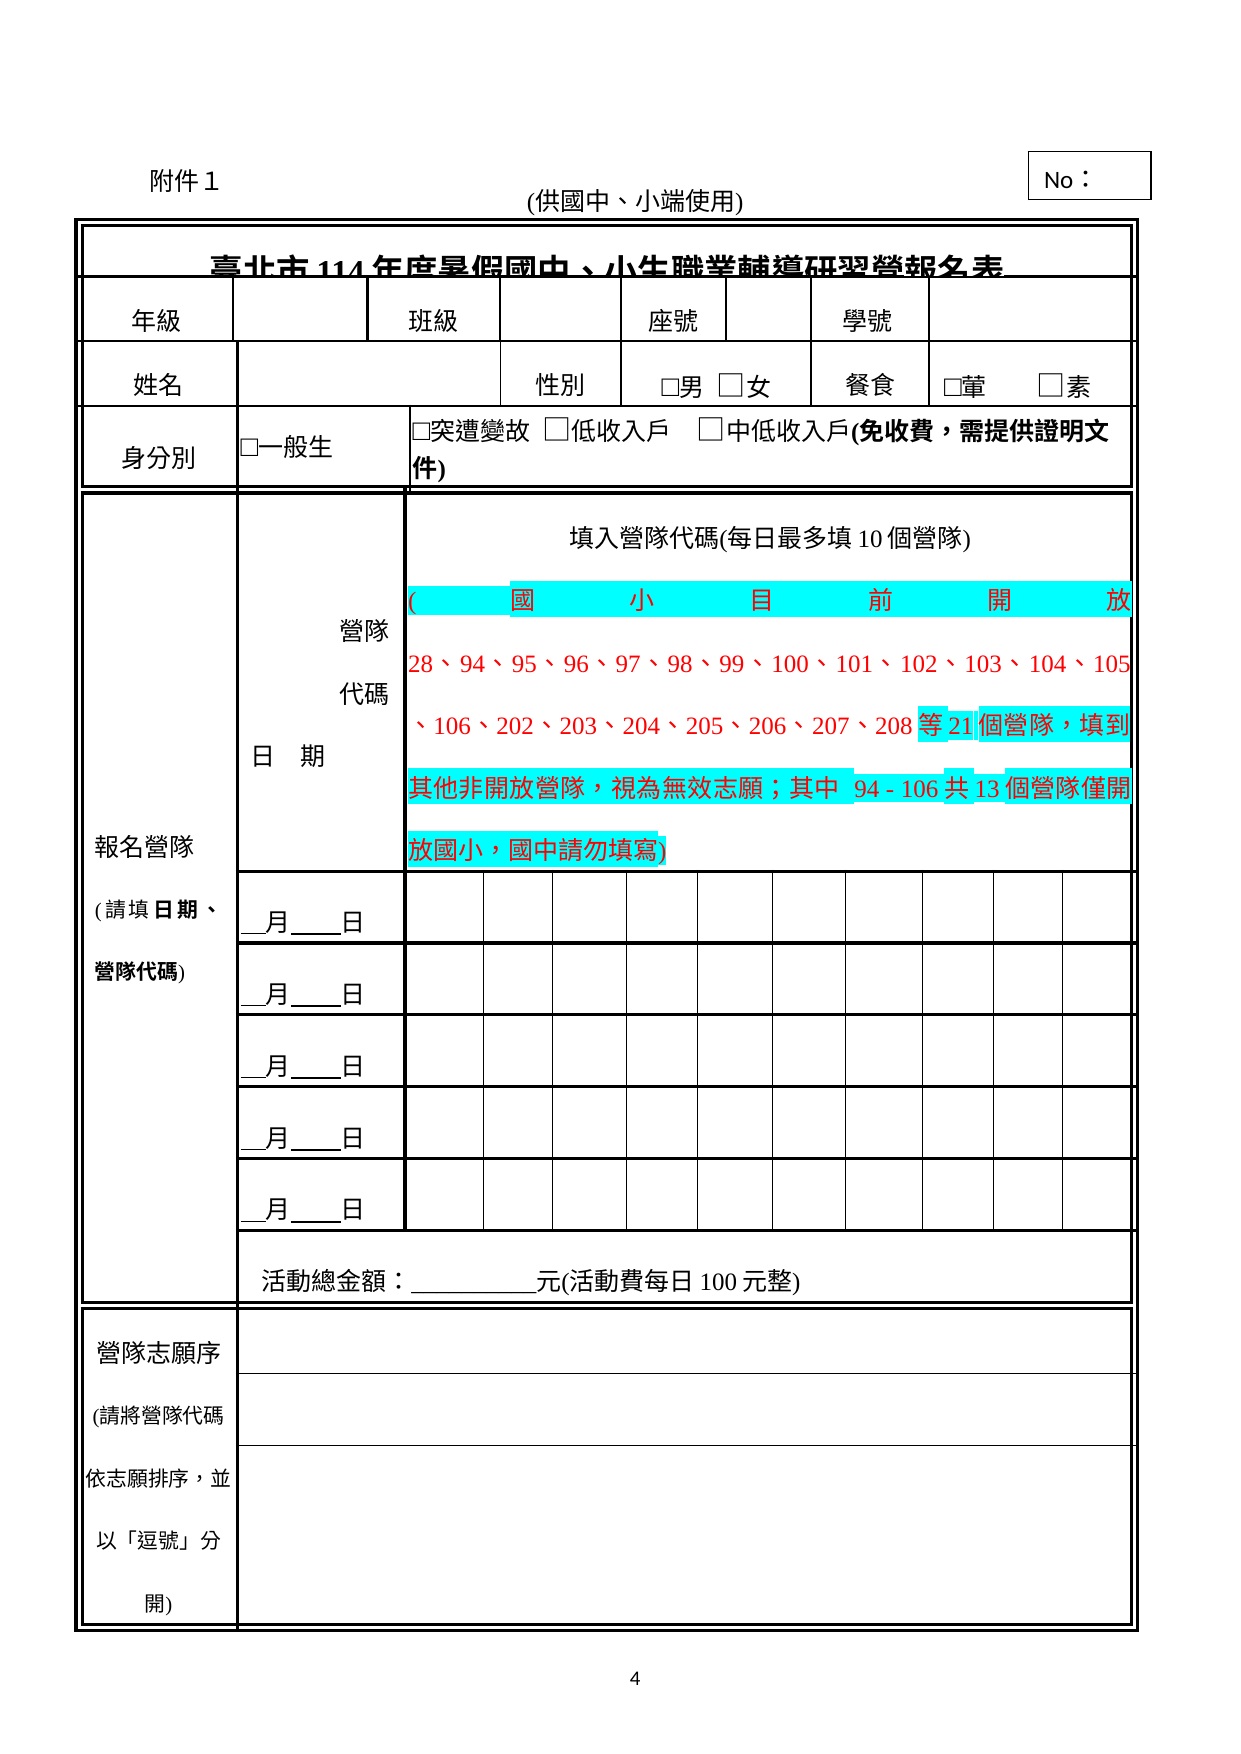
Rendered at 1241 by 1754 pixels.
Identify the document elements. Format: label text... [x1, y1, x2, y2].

table_cell [1139, 1013, 1145, 1085]
table_cell [773, 873, 845, 941]
table_cell 月 日 [239, 945, 403, 1013]
table_cell [1139, 485, 1145, 869]
table_cell 班級 [369, 278, 499, 340]
table_cell [1139, 1445, 1145, 1623]
table_cell [627, 945, 697, 1013]
table_header 臺北市114年度暑假國中、小生職業輔導研習營報名表 [79, 221, 1135, 275]
table_cell 姓名 [84, 342, 236, 404]
table_cell [1139, 1301, 1145, 1373]
table_cell [994, 1016, 1062, 1085]
table_cell [239, 342, 500, 404]
table_cell [923, 1088, 993, 1157]
table_cell [407, 1088, 483, 1157]
table_cell [1063, 873, 1130, 941]
table_cell [698, 873, 772, 941]
table_cell [727, 278, 810, 340]
table_cell [698, 945, 772, 1013]
table_cell [1063, 945, 1130, 1013]
table_cell [553, 873, 626, 941]
table_cell [627, 1088, 697, 1157]
table_header [1139, 218, 1145, 275]
table_cell 身分別 [84, 407, 236, 485]
table_cell [239, 1374, 1130, 1444]
table_cell [846, 1160, 922, 1229]
table_cell [930, 278, 1130, 340]
table_cell 填入營隊代碼(每日最多填10個營隊) (國小目前開放28、94、95、96、97、98、99、100、101、102、103、104、105、106、202、203、204、205、206、207、208等21個營隊，填到其他非開放營隊，視為無效志願；其中 94 - 106共13個營隊僅開放國小，國中請勿填寫) [407, 495, 1130, 869]
table_cell [923, 945, 993, 1013]
text No： [1044, 160, 1135, 191]
table_cell 月 日 [239, 1160, 403, 1229]
table_cell [407, 873, 483, 941]
table_cell [994, 1088, 1062, 1157]
table_cell 月 日 [239, 1088, 403, 1157]
table_cell [239, 1301, 1135, 1373]
table_cell 填入營隊代碼(每日最多填10個營隊) (國小目前開放28、94、95、96、97、98、99、100、101、102、103、104、105、106、202、203、204、205、206、207、208等21個營隊，填到其他非開放營隊，視為無效志願；其中 94 - 106共13個營隊僅開放國小，國中請勿填寫) [411, 485, 1135, 869]
table_cell 座號 [622, 278, 725, 340]
table_cell [923, 1160, 993, 1229]
table_cell 月 日 [239, 1016, 403, 1085]
table_cell [698, 1016, 772, 1085]
table_cell [407, 1160, 483, 1229]
table_cell [698, 1088, 772, 1157]
table_cell [501, 278, 620, 340]
table_cell 學號 [812, 278, 928, 340]
table_cell [773, 1016, 845, 1085]
table_cell [846, 945, 922, 1013]
table_cell [627, 1160, 697, 1229]
table_cell □一般生 [239, 407, 409, 485]
table_cell [1139, 340, 1145, 404]
table_cell [1139, 1157, 1145, 1229]
table_cell [846, 1016, 922, 1085]
table_cell [1139, 275, 1145, 340]
table_cell [627, 873, 697, 941]
text 附件１ [124, 161, 246, 197]
table_cell [407, 945, 483, 1013]
table_cell [553, 1160, 626, 1229]
table_cell [773, 1088, 845, 1157]
table_cell □男 □女 [622, 342, 810, 404]
table_cell [234, 278, 366, 340]
table_cell [773, 945, 845, 1013]
table_cell 性別 [501, 342, 620, 404]
table_cell [484, 1016, 552, 1085]
table_cell [1139, 405, 1145, 485]
table_cell [239, 1446, 1130, 1623]
table_cell [1139, 1229, 1145, 1301]
table_cell [553, 1088, 626, 1157]
table_cell 月 日 [239, 873, 403, 941]
table_cell [1139, 870, 1145, 941]
table_cell [846, 1088, 922, 1157]
table_cell [553, 945, 626, 1013]
text (供國中、小端使用) [118, 182, 1152, 218]
table_cell [1139, 941, 1145, 1013]
table_cell [1063, 1016, 1130, 1085]
table_cell [407, 1016, 483, 1085]
table_cell [698, 1160, 772, 1229]
table_cell [1139, 1085, 1145, 1157]
table_cell [1063, 1160, 1130, 1229]
table_cell [994, 945, 1062, 1013]
table_cell [773, 1160, 845, 1229]
table_cell [484, 873, 552, 941]
table_cell [994, 873, 1062, 941]
table_cell [627, 1016, 697, 1085]
table_cell [239, 1310, 1130, 1373]
table_cell 營隊志願序 (請將營隊代碼依志願排序，並以「逗號」分開) [79, 1301, 236, 1623]
table_cell [484, 1088, 552, 1157]
table_cell 營隊 代碼 日 期 [239, 495, 403, 869]
table_cell □葷 □素 [930, 342, 1130, 404]
table_cell 餐食 [812, 342, 928, 404]
table_cell [553, 1016, 626, 1085]
table_cell [484, 945, 552, 1013]
table_cell [923, 873, 993, 941]
table_cell [1139, 1373, 1145, 1444]
table_cell [846, 873, 922, 941]
table_cell [1063, 1088, 1130, 1157]
table_cell [994, 1160, 1062, 1229]
table_cell [484, 1160, 552, 1229]
table_cell □突遭變故 □低收入戶 □中低收入戶(免收費，需提供證明文件) [411, 407, 1130, 485]
table_cell [923, 1016, 993, 1085]
table_cell 報名營隊 (請填日期、營隊代碼) [79, 485, 236, 1301]
table_cell 活動總金額：__________元(活動費每日100元整) [239, 1232, 1130, 1301]
table_cell 年級 [84, 278, 232, 340]
